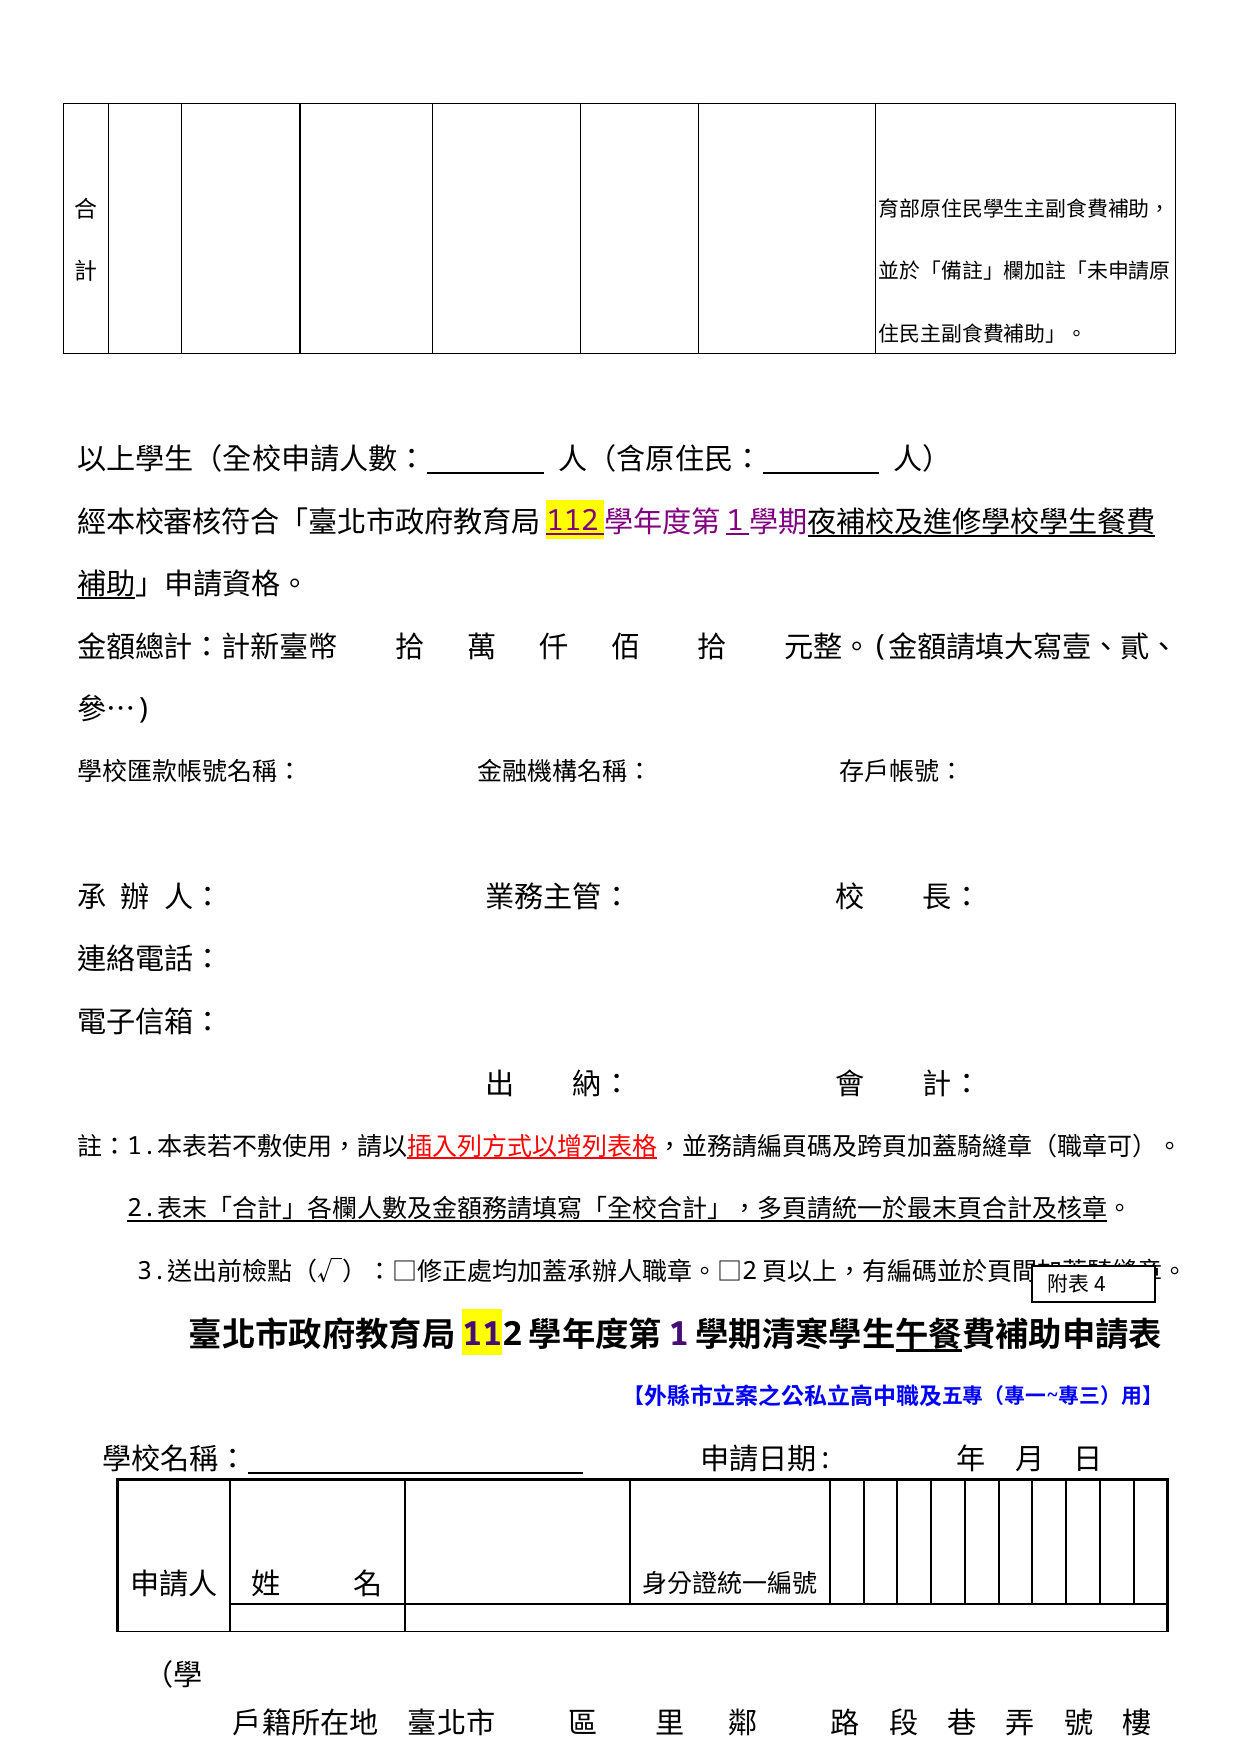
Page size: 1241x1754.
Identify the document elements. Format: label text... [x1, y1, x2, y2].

table_header 姓 名 [231, 1481, 404, 1603]
table_header [831, 1481, 863, 1603]
table_header 申請人 （學生） [119, 1481, 229, 1631]
table_header [898, 1481, 930, 1603]
table_header [1000, 1481, 1031, 1603]
table_cell 臺北市 區 里 鄰 路 段 巷 弄 號 樓 [406, 1605, 1166, 1631]
text 連絡電話： [77, 915, 1162, 978]
text 電子信箱： [77, 978, 1162, 1040]
text 臺北市政府教育局112學年度第1學期清寒學生午餐費補助申請表 [1033, 1267, 1154, 1301]
table_header [932, 1481, 964, 1603]
text 出 納： 會 計： [77, 1040, 1162, 1103]
text 3.送出前檢點（√）：□修正處均加蓋承辦人職章。□2頁以上，有編碼並於頁間加蓋騎縫章。 [77, 1228, 1162, 1290]
table_header [406, 1481, 629, 1603]
text 註：1.本表若不敷使用，請以插入列方式以增列表格，並務請編頁碼及跨頁加蓋騎縫章（職章可）。 [77, 1103, 1162, 1165]
table_cell [699, 104, 875, 353]
text 以上學生（全校申請人數： 人（含原住民： 人） [77, 415, 1162, 478]
text 經本校審核符合「臺北市政府教育局112學年度第1學期夜補校及進修學校學生餐費補助」申請資格。 [77, 478, 1162, 603]
table_header [1135, 1481, 1166, 1603]
table_header [1067, 1481, 1099, 1603]
text 2.表末「合計」各欄人數及金額務請填寫「全校合計」，多頁請統一於最末頁合計及核章。 [127, 1165, 1162, 1228]
table_cell 育部原住民學生主副食費補助，並於「備註」欄加註「未申請原住民主副食費補助」。 [876, 104, 1175, 353]
text 臺北市政府教育局112學年度第1學期清寒學生午餐費補助申請表 [77, 1290, 1240, 1353]
table_cell 合計 [64, 104, 108, 353]
text 附表4 [1047, 1274, 1139, 1294]
table_header [966, 1481, 998, 1603]
table_cell [301, 104, 432, 353]
table_cell [182, 104, 299, 353]
text 承 辦 人： 業務主管： 校 長： [77, 853, 1162, 915]
text 金額總計：計新臺幣 拾 萬 仟 佰 拾 元整。(金額請填大寫壹、貳、參…) [77, 603, 1162, 728]
table_cell [433, 104, 580, 353]
table_header [1033, 1481, 1065, 1603]
text 【外縣市立案之公私立高中職及五專（專一~專三）用】 [102, 1353, 1162, 1415]
table_header [1101, 1481, 1133, 1603]
text 學校名稱： 申請日期: 年 月 日 [102, 1415, 1162, 1478]
table_cell 戶籍所在地 [231, 1605, 404, 1631]
table_header [865, 1481, 896, 1603]
table_cell [581, 104, 698, 353]
table_cell [109, 104, 181, 353]
table_header 身分證統一編號 [631, 1481, 829, 1603]
text 學校匯款帳號名稱： 金融機構名稱： 存戶帳號： [77, 728, 1162, 790]
